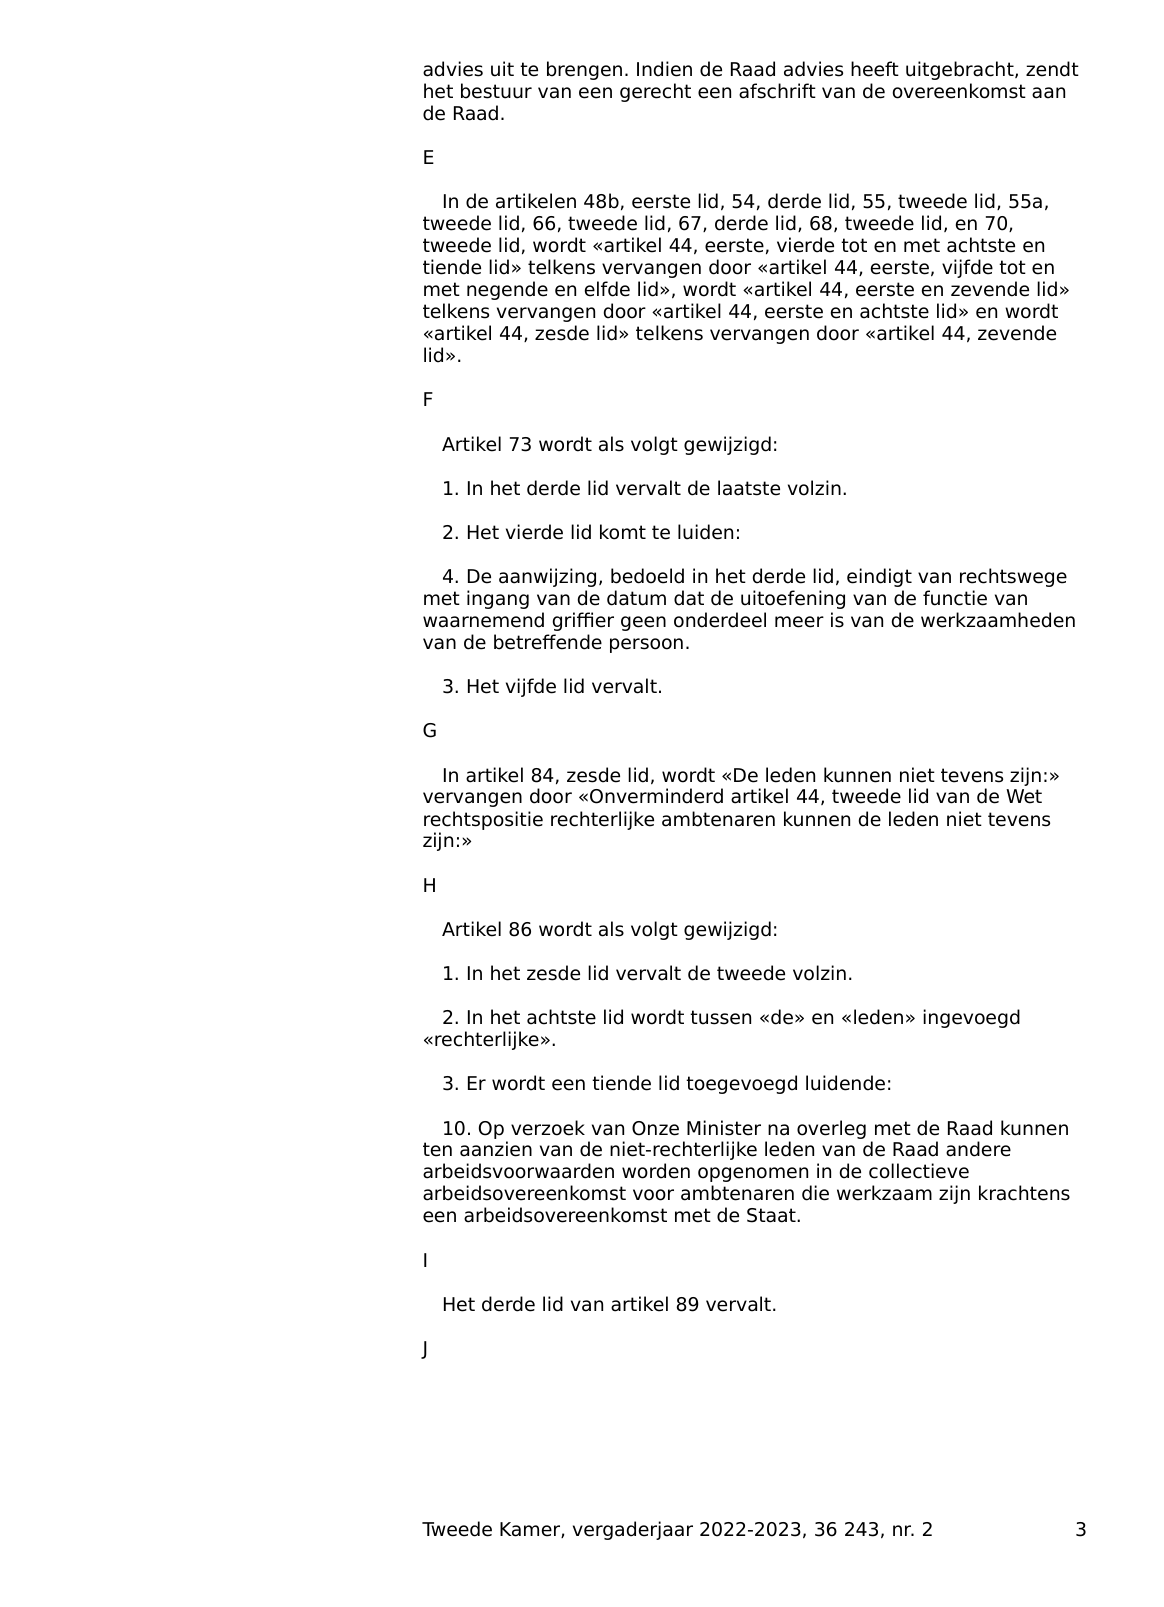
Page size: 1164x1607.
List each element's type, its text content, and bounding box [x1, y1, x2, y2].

text I [422, 1249, 1087, 1271]
text 2. Het vierde lid komt te luiden: [422, 522, 1087, 544]
text F [422, 389, 1087, 411]
text E [422, 147, 1087, 169]
text 3. Het vijfde lid vervalt. [422, 676, 1087, 698]
text 2. In het achtste lid wordt tussen «de» en «leden» ingevoegd «rechterlijke». [422, 1007, 1087, 1051]
text Artikel 73 wordt als volgt gewijzigd: [422, 433, 1087, 456]
text 1. In het derde lid vervalt de laatste volzin. [422, 478, 1087, 500]
text advies uit te brengen. Indien de Raad advies heeft uitgebracht, zendt het bestuur van een gerecht een afschrift van de overeenkomst aan de Raad. [422, 59, 1087, 125]
text In de artikelen 48b, eerste lid, 54, derde lid, 55, tweede lid, 55a, tweede lid, 66, tweede lid, 67, derde lid, 68, tweede lid, en 70, tweede lid, wordt «artikel 44, eerste, vierde tot en met achtste en tiende lid» telkens vervangen door «artikel 44, eerste, vijfde tot en met negende en elfde lid», wordt «artikel 44, eerste en zevende lid» telkens vervangen door «artikel 44, eerste en achtste lid» en wordt «artikel 44, zesde lid» telkens vervangen door «artikel 44, zevende lid». [422, 191, 1087, 367]
text G [422, 720, 1087, 742]
text J [422, 1338, 1087, 1360]
text 3. Er wordt een tiende lid toegevoegd luidende: [422, 1073, 1087, 1095]
text 10. Op verzoek van Onze Minister na overleg met de Raad kunnen ten aanzien van de niet-rechterlijke leden van de Raad andere arbeidsvoorwaarden worden opgenomen in de collectieve arbeidsovereenkomst voor ambtenaren die werkzaam zijn krachtens een arbeidsovereenkomst met de Staat. [422, 1117, 1087, 1227]
text 1. In het zesde lid vervalt de tweede volzin. [422, 963, 1087, 985]
text Artikel 86 wordt als volgt gewijzigd: [422, 919, 1087, 941]
text 4. De aanwijzing, bedoeld in het derde lid, eindigt van rechtswege met ingang van de datum dat de uitoefening van de functie van waarnemend griffier geen onderdeel meer is van de werkzaamheden van de betreffende persoon. [422, 566, 1087, 654]
text H [422, 874, 1087, 897]
text Het derde lid van artikel 89 vervalt. [422, 1294, 1087, 1316]
text In artikel 84, zesde lid, wordt «De leden kunnen niet tevens zijn:» vervangen door «Onverminderd artikel 44, tweede lid van de Wet rechtspositie rechterlijke ambtenaren kunnen de leden niet tevens zijn:» [422, 764, 1087, 852]
